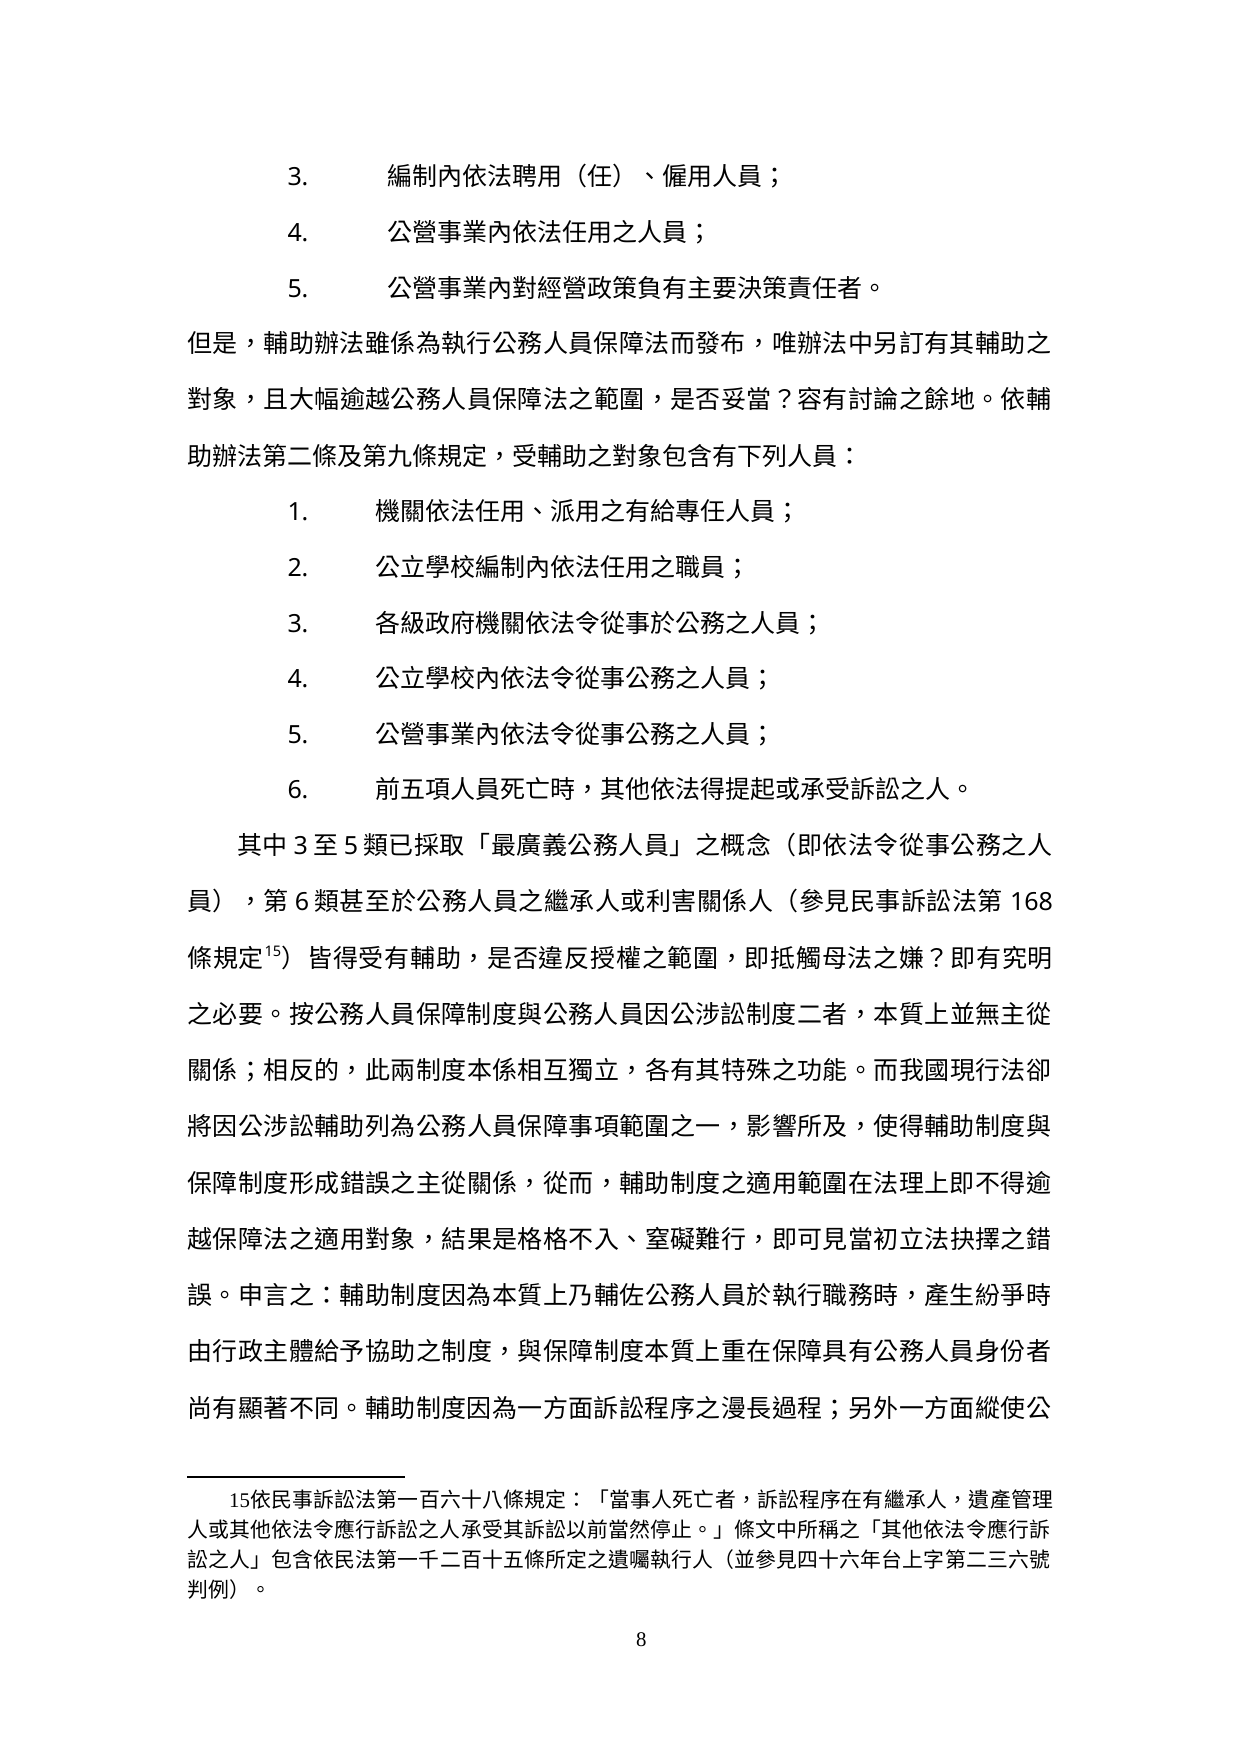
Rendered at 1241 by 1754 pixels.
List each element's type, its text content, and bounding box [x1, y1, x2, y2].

text 依民事訴訟法第一百六十八條規定：「當事人死亡者，訴訟程序在有繼承人，遺產管理人或其他依法令應行訴訟之人承受其訴訟以前當然停止。」條文中所稱之「其他依法令應行訴訟之人」包含依民法第一千二百十五條所定之遺囑執行人（並參見四十六年台上字第二三六號判例）。 [187, 1483, 1053, 1604]
list 機關依法任用、派用之有給專任人員； [287, 485, 1053, 522]
list 公立學校內依法令從事公務之人員； [287, 652, 1053, 689]
list 編制內依法聘用（任）、僱用人員； [287, 150, 1053, 187]
list 公營事業內依法令從事公務之人員； [287, 707, 1053, 745]
list 公立學校編制內依法任用之職員； [287, 541, 1053, 578]
text 其中3至5類已採取「最廣義公務人員」之概念（即依法令從事公務之人員），第6類甚至於公務人員之繼承人或利害關係人（參見民事訴訟法第168條規定）皆得受有輔助，是否違反授權之範圍，即抵觸母法之嫌？即有究明之必要。按公務人員保障制度與公務人員因公涉訟制度二者，本質上並無主從關係；相反的，此兩制度本係相互獨立，各有其特殊之功能。而我國現行法卻將因公涉訟輔助列為公務人員保障事項範圍之一，影響所及，使得輔助制度與保障制度形成錯誤之主從關係，從而，輔助制度之適用範圍在法理上即不得逾越保障法之適用對象，結果是格格不入、窒礙難行，即可見當初立法抉擇之錯誤。申言之：輔助制度因為本質上乃輔佐公務人員於執行職務時，產生紛爭時，由行政主體給予協助之制度，與保障制度本質上重在保障具有公務人員身份者，尚有顯著不同。輔助制度因為一方面訴訟程序之漫長過程；另外一方面縱使公務人員死亡或死亡宣告後，其繼承人或其他利害關係人，依法仍得進行或續行訴訟程序，則不予以輔助，反而失其制度之主要精神，因此，我國現行輔助辦法第二條及第九條之規定，放寬其適用對象，及於一般最廣義之公務員及其繼承人或其他依法得提起訴訟或續行訴訟之第三人，其理由亦在此。但因受限於錯誤之「主從關係」設計，致使輔助對項之適用對象不得逾越保障制度所得適用之對象，如此一來，將嚴重影響輔助制度之輔助功能，灼然至明。此一格格不入的結果，益可印證將「輔助辦法」提昇其位階之必要性。最理想的作法是將「輔助辦法」提昇為「輔助法」，自保障法的限制中獨立出來，才能解決保障法與輔助辦法保障範圍子法逾越母法範圍之矛盾。 [187, 819, 1053, 1419]
list 公營事業內對經營政策負有主要決策責任者。 [287, 261, 1053, 299]
list 前五項人員死亡時，其他依法得提起或承受訴訟之人。 [287, 763, 1053, 801]
list 各級政府機關依法令從事於公務之人員； [287, 596, 1053, 634]
text 但是，輔助辦法雖係為執行公務人員保障法而發布，唯辦法中另訂有其輔助之對象，且大幅逾越公務人員保障法之範圍，是否妥當？容有討論之餘地。依輔助辦法第二條及第九條規定，受輔助之對象包含有下列人員： [187, 317, 1053, 467]
list 公營事業內依法任用之人員； [287, 206, 1053, 243]
